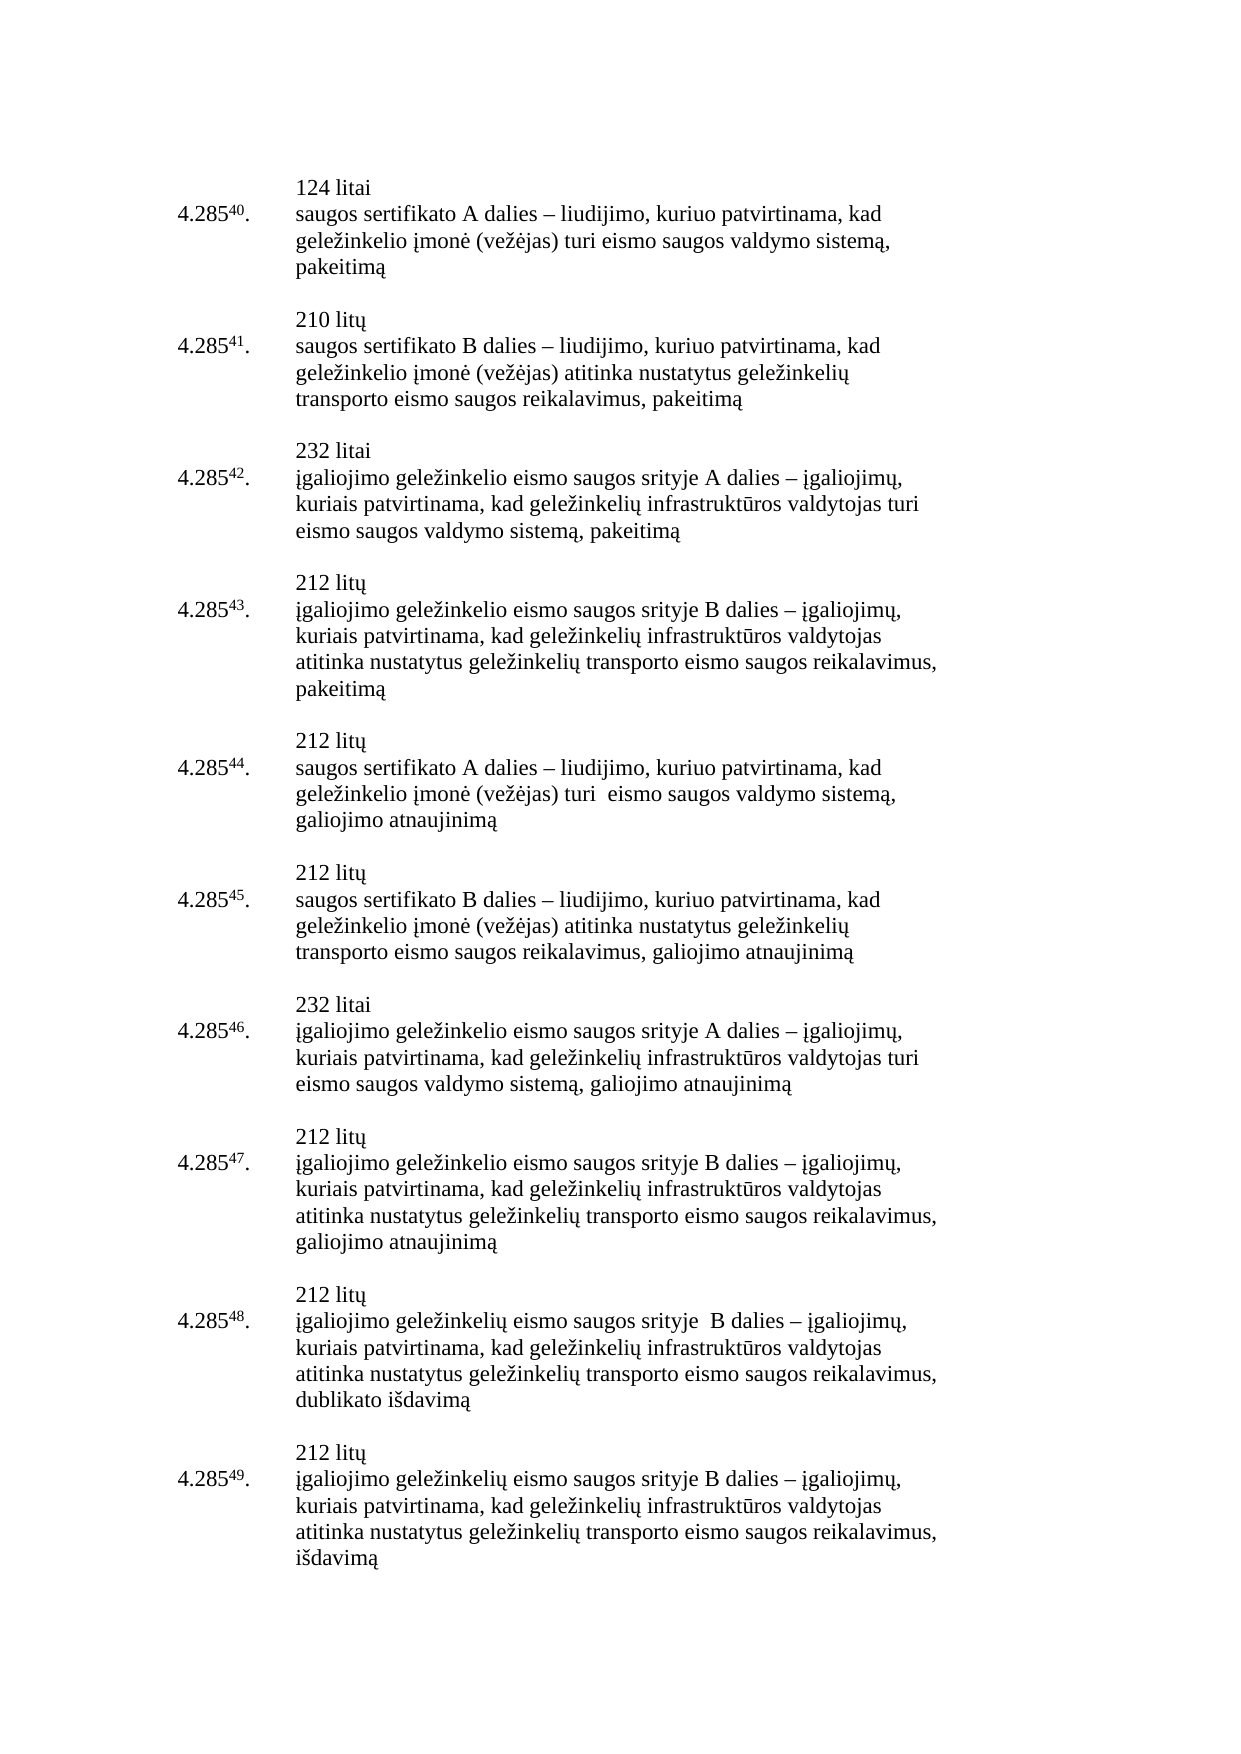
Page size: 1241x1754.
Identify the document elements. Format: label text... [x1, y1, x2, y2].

text 4.28547. įgaliojimo geležinkelio eismo saugos srityje B dalies – įgaliojimų, kuriais patvirtinama, kad geležinkelių infrastruktūros valdytojas atitinka nustatytus geležinkelių transporto eismo saugos reikalavimus, galiojimo atnaujinimą 212 litų [177, 1149, 945, 1307]
text 4.28546. įgaliojimo geležinkelio eismo saugos srityje A dalies – įgaliojimų, kuriais patvirtinama, kad geležinkelių infrastruktūros valdytojas turi eismo saugos valdymo sistemą, galiojimo atnaujinimą 212 litų [177, 1017, 945, 1149]
text 4.28541. saugos sertifikato B dalies – liudijimo, kuriuo patvirtinama, kad geležinkelio įmonė (vežėjas) atitinka nustatytus geležinkelių transporto eismo saugos reikalavimus, pakeitimą 232 litai [177, 332, 945, 464]
text 4.28545. saugos sertifikato B dalies – liudijimo, kuriuo patvirtinama, kad geležinkelio įmonė (vežėjas) atitinka nustatytus geležinkelių transporto eismo saugos reikalavimus, galiojimo atnaujinimą 232 litai [177, 886, 945, 1017]
text 4.28543. įgaliojimo geležinkelio eismo saugos srityje B dalies – įgaliojimų, kuriais patvirtinama, kad geležinkelių infrastruktūros valdytojas atitinka nustatytus geležinkelių transporto eismo saugos reikalavimus, pakeitimą 212 litų [177, 596, 945, 754]
text 4.28548. įgaliojimo geležinkelių eismo saugos srityje B dalies – įgaliojimų, kuriais patvirtinama, kad geležinkelių infrastruktūros valdytojas atitinka nustatytus geležinkelių transporto eismo saugos reikalavimus, dublikato išdavimą 212 litų [177, 1307, 945, 1465]
text 124 litai [177, 148, 945, 200]
text 4.28549. įgaliojimo geležinkelių eismo saugos srityje B dalies – įgaliojimų, kuriais patvirtinama, kad geležinkelių infrastruktūros valdytojas atitinka nustatytus geležinkelių transporto eismo saugos reikalavimus, išdavimą [177, 1465, 945, 1571]
text 4.28544. saugos sertifikato A dalies – liudijimo, kuriuo patvirtinama, kad geležinkelio įmonė (vežėjas) turi eismo saugos valdymo sistemą, galiojimo atnaujinimą 212 litų [177, 754, 945, 886]
text 4.28542. įgaliojimo geležinkelio eismo saugos srityje A dalies – įgaliojimų, kuriais patvirtinama, kad geležinkelių infrastruktūros valdytojas turi eismo saugos valdymo sistemą, pakeitimą 212 litų [177, 464, 945, 596]
text 4.28540. saugos sertifikato A dalies – liudijimo, kuriuo patvirtinama, kad geležinkelio įmonė (vežėjas) turi eismo saugos valdymo sistemą, pakeitimą 210 litų [177, 200, 945, 332]
